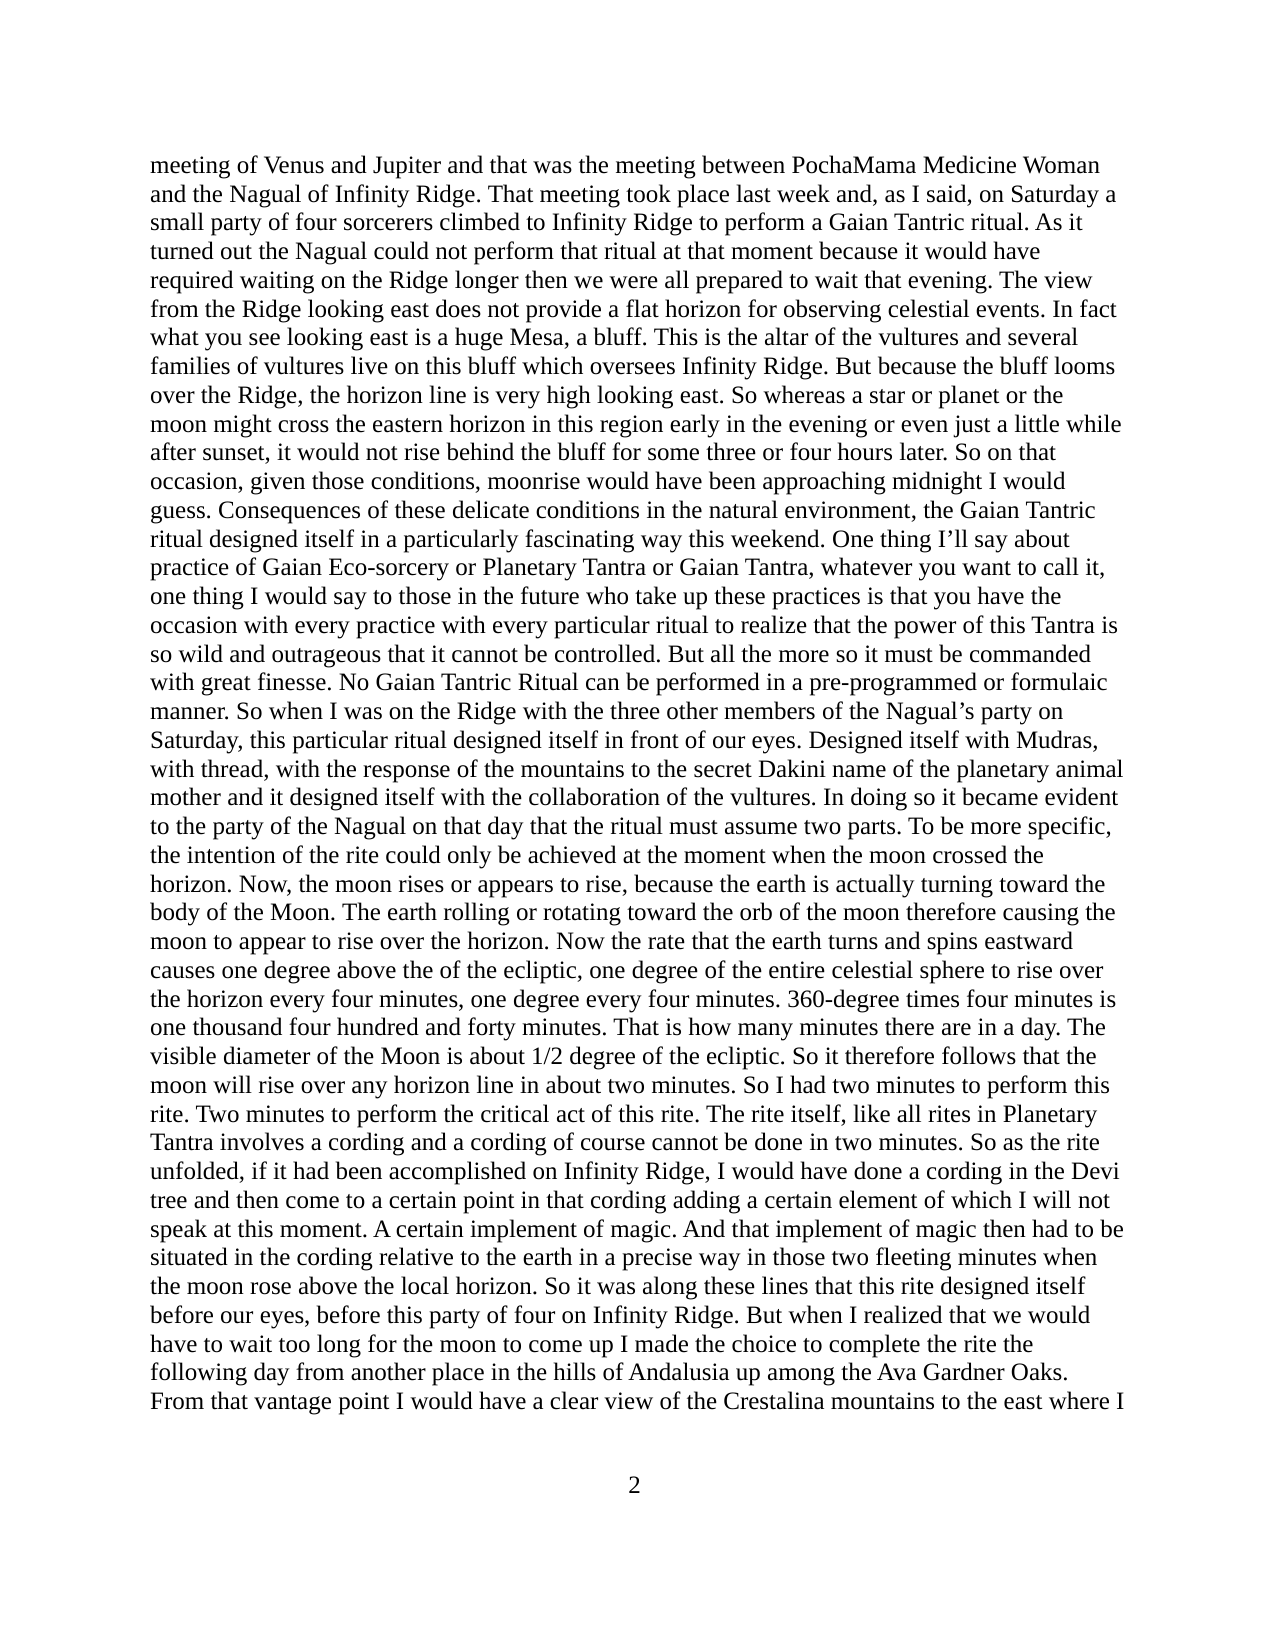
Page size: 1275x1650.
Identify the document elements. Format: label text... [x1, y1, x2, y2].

text meeting of Venus and Jupiter and that was the meeting between PochaMama Medicine Woman and the Nagual of Infinity Ridge. That meeting took place last week and, as I said, on Saturday a small party of four sorcerers climbed to Infinity Ridge to perform a Gaian Tantric ritual. As it turned out the Nagual could not perform that ritual at that moment because it would have required waiting on the Ridge longer then we were all prepared to wait that evening. The view from the Ridge looking east does not provide a flat horizon for observing celestial events. In fact what you see looking east is a huge Mesa, a bluff. This is the altar of the vultures and several families of vultures live on this bluff which oversees Infinity Ridge. But because the bluff looms over the Ridge, the horizon line is very high looking east. So whereas a star or planet or the moon might cross the eastern horizon in this region early in the evening or even just a little while after sunset, it would not rise behind the bluff for some three or four hours later. So on that occasion, given those conditions, moonrise would have been approaching midnight I would guess. Consequences of these delicate conditions in the natural environment, the Gaian Tantric ritual designed itself in a particularly fascinating way this weekend. One thing I’ll say about practice of Gaian Eco-sorcery or Planetary Tantra or Gaian Tantra, whatever you want to call it, one thing I would say to those in the future who take up these practices is that you have the occasion with every practice with every particular ritual to realize that the power of this Tantra is so wild and outrageous that it cannot be controlled. But all the more so it must be commanded with great finesse. No Gaian Tantric Ritual can be performed in a pre-programmed or formulaic manner. So when I was on the Ridge with the three other members of the Nagual’s party on Saturday, this particular ritual designed itself in front of our eyes. Designed itself with Mudras, with thread, with the response of the mountains to the secret Dakini name of the planetary animal mother and it designed itself with the collaboration of the vultures. In doing so it became evident to the party of the Nagual on that day that the ritual must assume two parts. To be more specific, the intention of the rite could only be achieved at the moment when the moon crossed the horizon. Now, the moon rises or appears to rise, because the earth is actually turning toward the body of the Moon. The earth rolling or rotating toward the orb of the moon therefore causing the moon to appear to rise over the horizon. Now the rate that the earth turns and spins eastward causes one degree above the of the ecliptic, one degree of the entire celestial sphere to rise over the horizon every four minutes, one degree every four minutes. 360-degree times four minutes is one thousand four hundred and forty minutes. That is how many minutes there are in a day. The visible diameter of the Moon is about 1/2 degree of the ecliptic. So it therefore follows that the moon will rise over any horizon line in about two minutes. So I had two minutes to perform this rite. Two minutes to perform the critical act of this rite. The rite itself, like all rites in Planetary Tantra involves a cording and a cording of course cannot be done in two minutes. So as the rite unfolded, if it had been accomplished on Infinity Ridge, I would have done a cording in the Devi tree and then come to a certain point in that cording adding a certain element of which I will not speak at this moment. A certain implement of magic. And that implement of magic then had to be situated in the cording relative to the earth in a precise way in those two fleeting minutes when the moon rose above the local horizon. So it was along these lines that this rite designed itself before our eyes, before this party of four on Infinity Ridge. But when I realized that we would have to wait too long for the moon to come up I made the choice to complete the rite the following day from another place in the hills of Andalusia up among the Ava Gardner Oaks. From that vantage point I would have a clear view of the Crestalina mountains to the east where I [150, 150, 1125, 1415]
